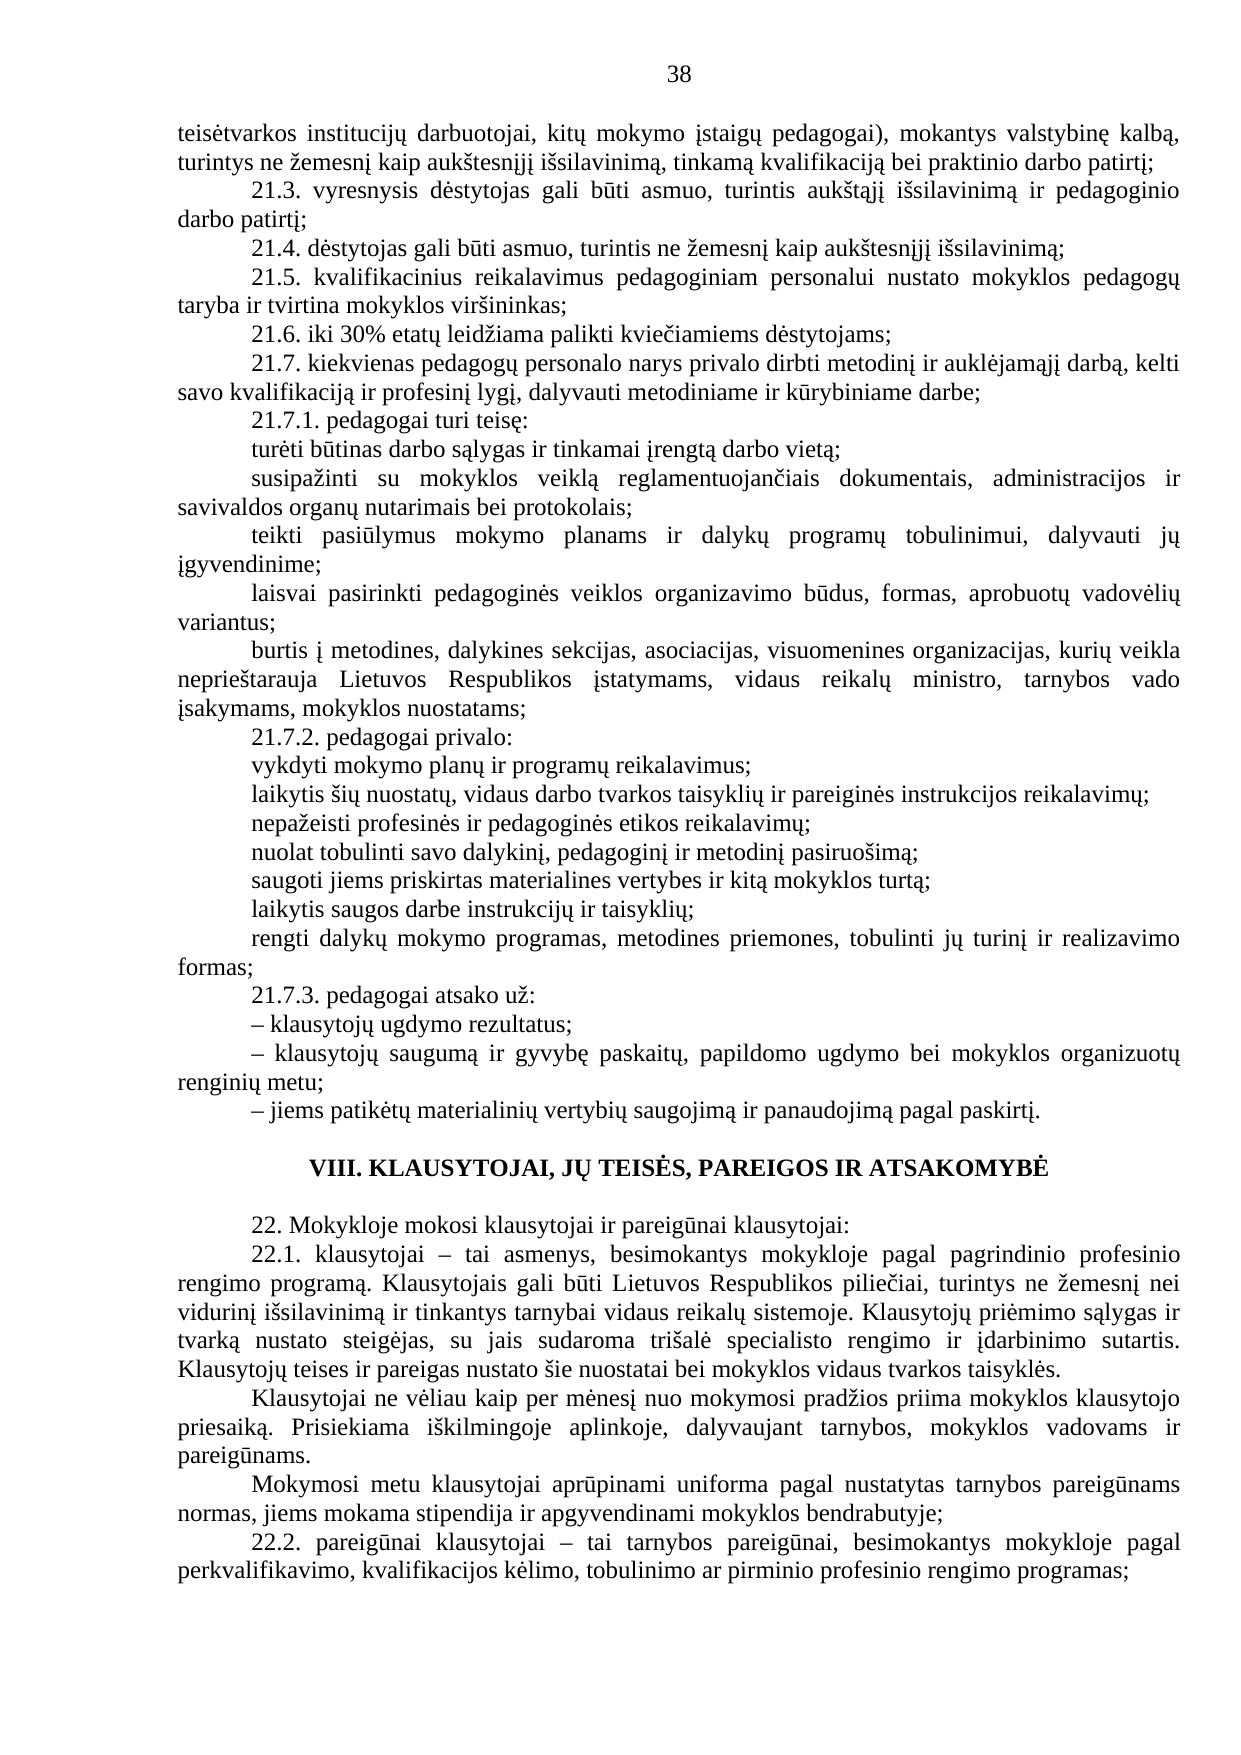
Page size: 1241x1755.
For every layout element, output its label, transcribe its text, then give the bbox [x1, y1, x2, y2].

text 21.7.3. pedagogai atsako už: [177, 981, 1181, 1009]
text nuolat tobulinti savo dalykinį, pedagoginį ir metodinį pasiruošimą; [177, 837, 1181, 866]
text – jiems patikėtų materialinių vertybių saugojimą ir panaudojimą pagal paskirtį. [177, 1096, 1181, 1124]
text rengti dalykų mokymo programas, metodines priemones, tobulinti jų turinį ir realizavimo formas; [177, 923, 1181, 981]
text 21.7.1. pedagogai turi teisę: [177, 406, 1181, 434]
text Mokymosi metu klausytojai aprūpinami uniforma pagal nustatytas tarnybos pareigūnams normas, jiems mokama stipendija ir apgyvendinami mokyklos bendrabutyje; [177, 1469, 1181, 1527]
text 22. Mokykloje mokosi klausytojai ir pareigūnai klausytojai: [177, 1211, 1181, 1239]
text teikti pasiūlymus mokymo planams ir dalykų programų tobulinimui, dalyvauti jų įgyvendinime; [177, 521, 1181, 578]
text laikytis saugos darbe instrukcijų ir taisyklių; [177, 894, 1181, 923]
text 21.7.2. pedagogai privalo: [177, 722, 1181, 751]
text 21.5. kvalifikacinius reikalavimus pedagoginiam personalui nustato mokyklos pedagogų taryba ir tvirtina mokyklos viršininkas; [177, 262, 1181, 319]
text laikytis šių nuostatų, vidaus darbo tvarkos taisyklių ir pareiginės instrukcijos reikalavimų; [177, 779, 1181, 808]
text laisvai pasirinkti pedagoginės veiklos organizavimo būdus, formas, aprobuotų vadovėlių variantus; [177, 578, 1181, 636]
text teisėtvarkos institucijų darbuotojai, kitų mokymo įstaigų pedagogai), mokantys valstybinę kalbą, turintys ne žemesnį kaip aukštesnįjį išsilavinimą, tinkamą kvalifikaciją bei praktinio darbo patirtį; [177, 118, 1181, 176]
text 21.3. vyresnysis dėstytojas gali būti asmuo, turintis aukštąjį išsilavinimą ir pedagoginio darbo patirtį; [177, 176, 1181, 233]
text 21.7. kiekvienas pedagogų personalo narys privalo dirbti metodinį ir auklėjamąjį darbą, kelti savo kvalifikaciją ir profesinį lygį, dalyvauti metodiniame ir kūrybiniame darbe; [177, 348, 1181, 406]
text 21.6. iki 30% etatų leidžiama palikti kviečiamiems dėstytojams; [177, 319, 1181, 348]
text – klausytojų ugdymo rezultatus; [177, 1009, 1181, 1038]
text 22.1. klausytojai – tai asmenys, besimokantys mokykloje pagal pagrindinio profesinio rengimo programą. Klausytojais gali būti Lietuvos Respublikos piliečiai, turintys ne žemesnį nei vidurinį išsilavinimą ir tinkantys tarnybai vidaus reikalų sistemoje. Klausytojų priėmimo sąlygas ir tvarką nustato steigėjas, su jais sudaroma trišalė specialisto rengimo ir įdarbinimo sutartis. Klausytojų teises ir pareigas nustato šie nuostatai bei mokyklos vidaus tvarkos taisyklės. [177, 1239, 1181, 1383]
text – klausytojų saugumą ir gyvybę paskaitų, papildomo ugdymo bei mokyklos organizuotų renginių metu; [177, 1038, 1181, 1096]
text vykdyti mokymo planų ir programų reikalavimus; [177, 751, 1181, 779]
text 21.4. dėstytojas gali būti asmuo, turintis ne žemesnį kaip aukštesnįjį išsilavinimą; [177, 233, 1181, 262]
text Klausytojai ne vėliau kaip per mėnesį nuo mokymosi pradžios priima mokyklos klausytojo priesaiką. Prisiekiama iškilmingoje aplinkoje, dalyvaujant tarnybos, mokyklos vadovams ir pareigūnams. [177, 1383, 1181, 1469]
text VIII. KLAUSYTOJAI, JŲ TEISĖS, PAREIGOS IR ATSAKOMYBĖ [177, 1153, 1181, 1182]
text burtis į metodines, dalykines sekcijas, asociacijas, visuomenines organizacijas, kurių veikla neprieštarauja Lietuvos Respublikos įstatymams, vidaus reikalų ministro, tarnybos vado įsakymams, mokyklos nuostatams; [177, 636, 1181, 722]
text 22.2. pareigūnai klausytojai – tai tarnybos pareigūnai, besimokantys mokykloje pagal perkvalifikavimo, kvalifikacijos kėlimo, tobulinimo ar pirminio profesinio rengimo programas; [177, 1527, 1181, 1584]
text nepažeisti profesinės ir pedagoginės etikos reikalavimų; [177, 808, 1181, 837]
text saugoti jiems priskirtas materialines vertybes ir kitą mokyklos turtą; [177, 866, 1181, 894]
text susipažinti su mokyklos veiklą reglamentuojančiais dokumentais, administracijos ir savivaldos organų nutarimais bei protokolais; [177, 463, 1181, 521]
text turėti būtinas darbo sąlygas ir tinkamai įrengtą darbo vietą; [177, 434, 1181, 463]
